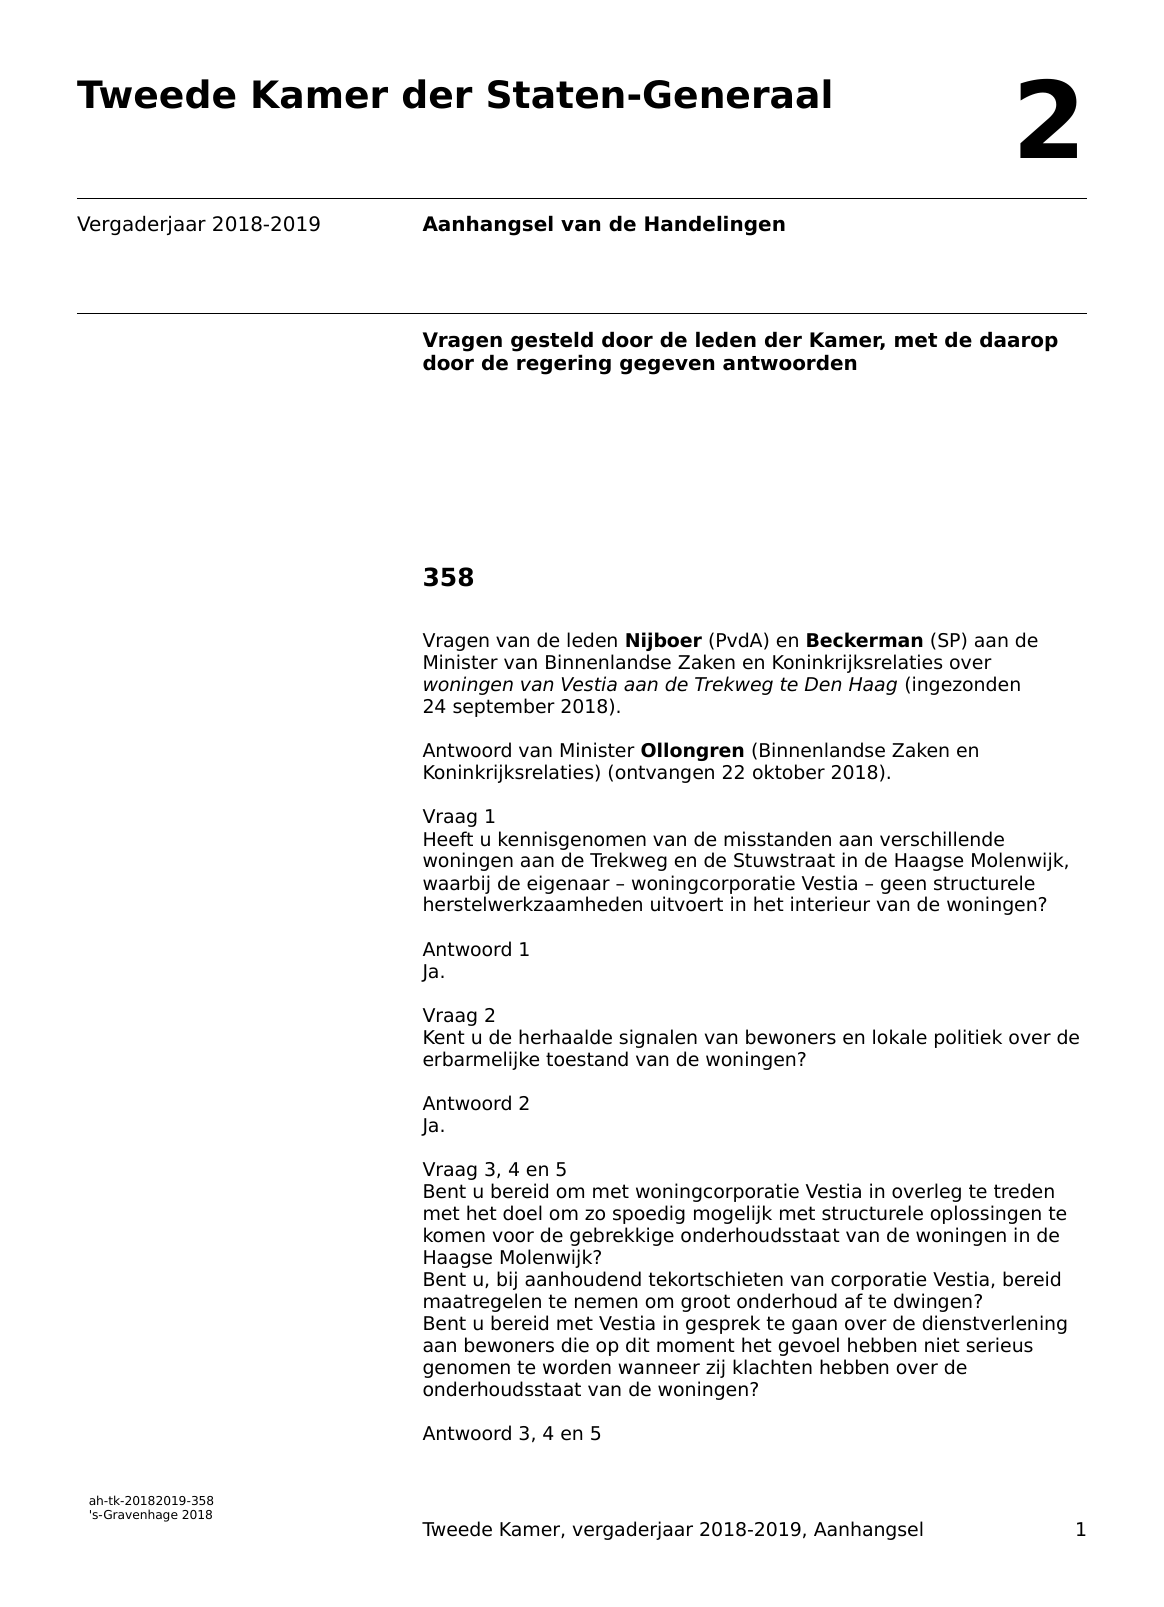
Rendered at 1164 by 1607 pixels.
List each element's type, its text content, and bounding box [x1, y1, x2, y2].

table_header 2 [886, 59, 1087, 198]
text ah-tk-20182019-358 [88, 1494, 323, 1508]
table_cell [77, 314, 422, 375]
text 's-Gravenhage 2018 [88, 1508, 323, 1522]
text Vraag 2 [422, 1005, 1087, 1027]
text 358 [422, 563, 1087, 592]
text Vraag 1 [422, 806, 1087, 828]
text Antwoord 1 [422, 938, 1087, 961]
table_cell Aanhangsel van de Handelingen [422, 199, 1087, 313]
table_cell Vergaderjaar 2018-2019 [77, 199, 422, 313]
text Bent u bereid met Vestia in gesprek te gaan over de dienstverlening aan bewoners die op dit moment het gevoel hebben niet serieus genomen te worden wanneer zij klachten hebben over de onderhoudsstaat van de woningen? [422, 1313, 1087, 1401]
text Vraag 3, 4 en 5 [422, 1159, 1087, 1181]
text Antwoord 2 [422, 1093, 1087, 1115]
text Bent u, bij aanhoudend tekortschieten van corporatie Vestia, bereid maatregelen te nemen om groot onderhoud af te dwingen? [422, 1269, 1087, 1313]
text Ja. [422, 1115, 1087, 1137]
text Heeft u kennisgenomen van de misstanden aan verschillende woningen aan de Trekweg en de Stuwstraat in de Haagse Molenwijk, waarbij de eigenaar – woningcorporatie Vestia – geen structurele herstelwerkzaamheden uitvoert in het interieur van de woningen? [422, 828, 1087, 916]
text Antwoord van Minister Ollongren (Binnenlandse Zaken en Koninkrijksrelaties) (ontvangen 22 oktober 2018). [422, 740, 1087, 784]
table_header Tweede Kamer der Staten-Generaal [77, 59, 886, 198]
text Bent u bereid om met woningcorporatie Vestia in overleg te treden met het doel om zo spoedig mogelijk met structurele oplossingen te komen voor de gebrekkige onderhoudsstaat van de woningen in de Haagse Molenwijk? [422, 1181, 1087, 1269]
table_cell Vragen gesteld door de leden der Kamer, met de daarop door de regering gegeven antwoorden [422, 314, 1087, 375]
text Kent u de herhaalde signalen van bewoners en lokale politiek over de erbarmelijke toestand van de woningen? [422, 1027, 1087, 1071]
text Antwoord 3, 4 en 5 [422, 1423, 1087, 1445]
text Vragen van de leden Nijboer (PvdA) en Beckerman (SP) aan de Minister van Binnenlandse Zaken en Koninkrijksrelaties over woningen van Vestia aan de Trekweg te Den Haag (ingezonden 24 september 2018). [422, 630, 1087, 718]
text Ja. [422, 961, 1087, 982]
